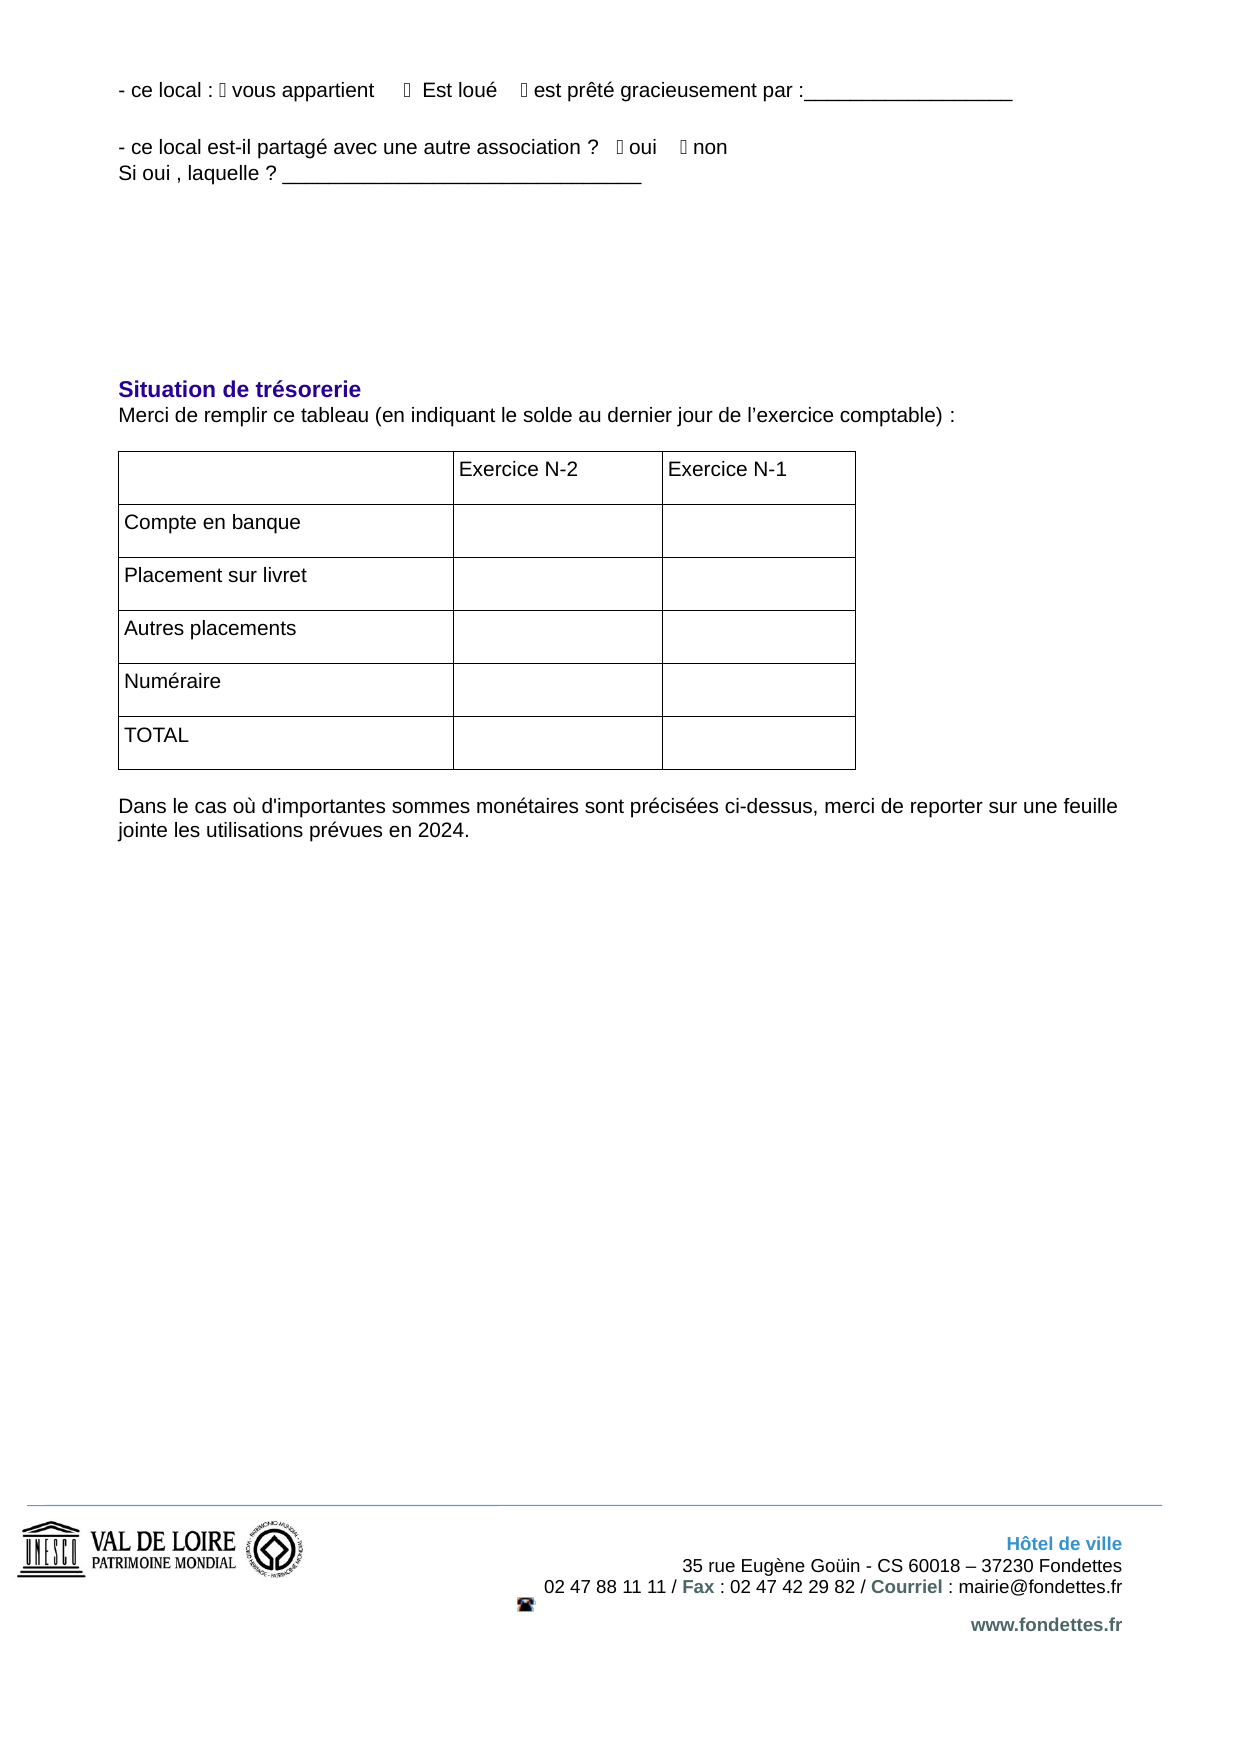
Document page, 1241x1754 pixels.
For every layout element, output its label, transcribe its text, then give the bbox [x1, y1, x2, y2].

text - ce local est-il partagé avec une autre association ?  oui  non [118, 132, 1122, 161]
table_cell Numéraire [119, 664, 453, 716]
table_cell [663, 611, 855, 663]
table_cell [663, 717, 855, 769]
table_cell [663, 505, 855, 557]
table_cell TOTAL [119, 717, 453, 769]
table_cell Placement sur livret [119, 558, 453, 610]
text Dans le cas où d'importantes sommes monétaires sont précisées ci-dessus, merci de reporter sur une feuille jointe les utilisations prévues en 2024. [118, 794, 1122, 842]
table_cell [663, 664, 855, 716]
table_cell Compte en banque [119, 505, 453, 557]
table_cell [454, 505, 662, 557]
table_cell [454, 611, 662, 663]
text - ce local :  vous appartient  Est loué  est prêté gracieusement par :__________________ [118, 75, 1122, 103]
table_cell [454, 664, 662, 716]
table_cell [663, 558, 855, 610]
table_header Exercice N-2 [454, 452, 662, 504]
text Situation de trésorerie [118, 376, 1122, 403]
table_cell Autres placements [119, 611, 453, 663]
text Merci de remplir ce tableau (en indiquant le solde au dernier jour de l’exercice comptable) : [118, 403, 1122, 427]
table_cell [454, 717, 662, 769]
text Si oui , laquelle ? _______________________________ [118, 161, 1122, 184]
table_header Exercice N-1 [663, 452, 855, 504]
table_cell [454, 558, 662, 610]
table_header [119, 452, 453, 504]
